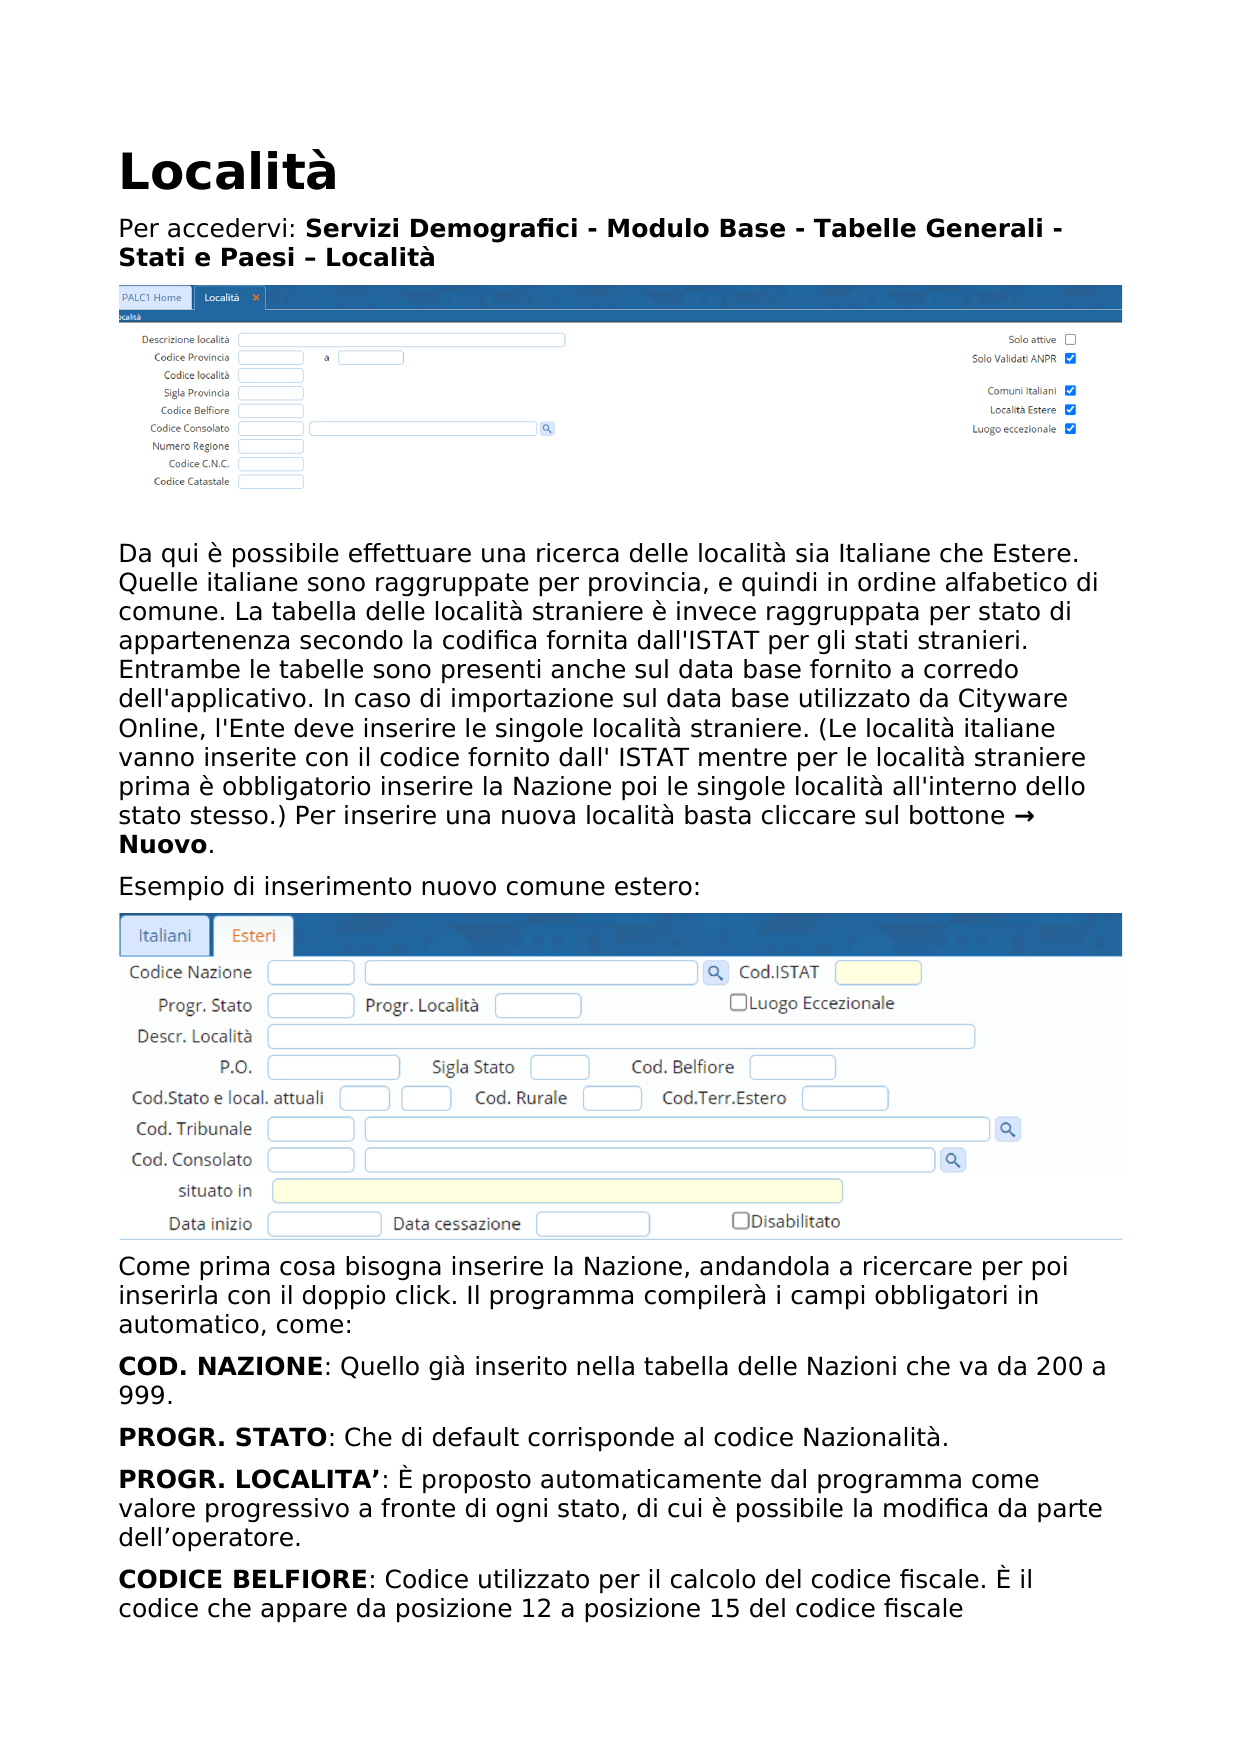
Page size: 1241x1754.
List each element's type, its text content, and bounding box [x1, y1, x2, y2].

picture [118, 913, 1123, 1240]
text Esempio di inserimento nuovo comune estero: [118, 872, 1122, 901]
text PROGR. STATO: Che di default corrisponde al codice Nazionalità. [118, 1423, 1122, 1452]
text PROGR. LOCALITA’: È proposto automaticamente dal programma come valore progressivo a fronte di ogni stato, di cui è possibile la modifica da parte dell’operatore. [118, 1465, 1122, 1552]
text Come prima cosa bisogna inserire la Nazione, andandola a ricercare per poi inserirla con il doppio click. Il programma compilerà i campi obbligatori in automatico, come: [118, 1252, 1122, 1340]
text Per accedervi: Servizi Demografici - Modulo Base - Tabelle Generali - Stati e Paesi – Località [118, 214, 1122, 272]
text COD. NAZIONE: Quello già inserito nella tabella delle Nazioni che va da 200 a 999. [118, 1352, 1122, 1411]
subtitle Località [118, 143, 1122, 201]
text Da qui è possibile effettuare una ricerca delle località sia Italiane che Estere. Quelle italiane sono raggruppate per provincia, e quindi in ordine alfabetico di comune. La tabella delle località straniere è invece raggruppata per stato di appartenenza secondo la codifica fornita dall'ISTAT per gli stati stranieri. Entrambe le tabelle sono presenti anche sul data base fornito a corredo dell'applicativo. In caso di importazione sul data base utilizzato da Cityware Online, l'Ente deve inserire le singole località straniere. (Le località italiane vanno inserite con il codice fornito dall' ISTAT mentre per le località straniere prima è obbligatorio inserire la Nazione poi le singole località all'interno dello stato stesso.) Per inserire una nuova località basta cliccare sul bottone → Nuovo. [118, 539, 1122, 860]
text CODICE BELFIORE: Codice utilizzato per il calcolo del codice fiscale. È il codice che appare da posizione 12 a posizione 15 del codice fiscale [118, 1565, 1122, 1623]
picture [118, 284, 1123, 527]
